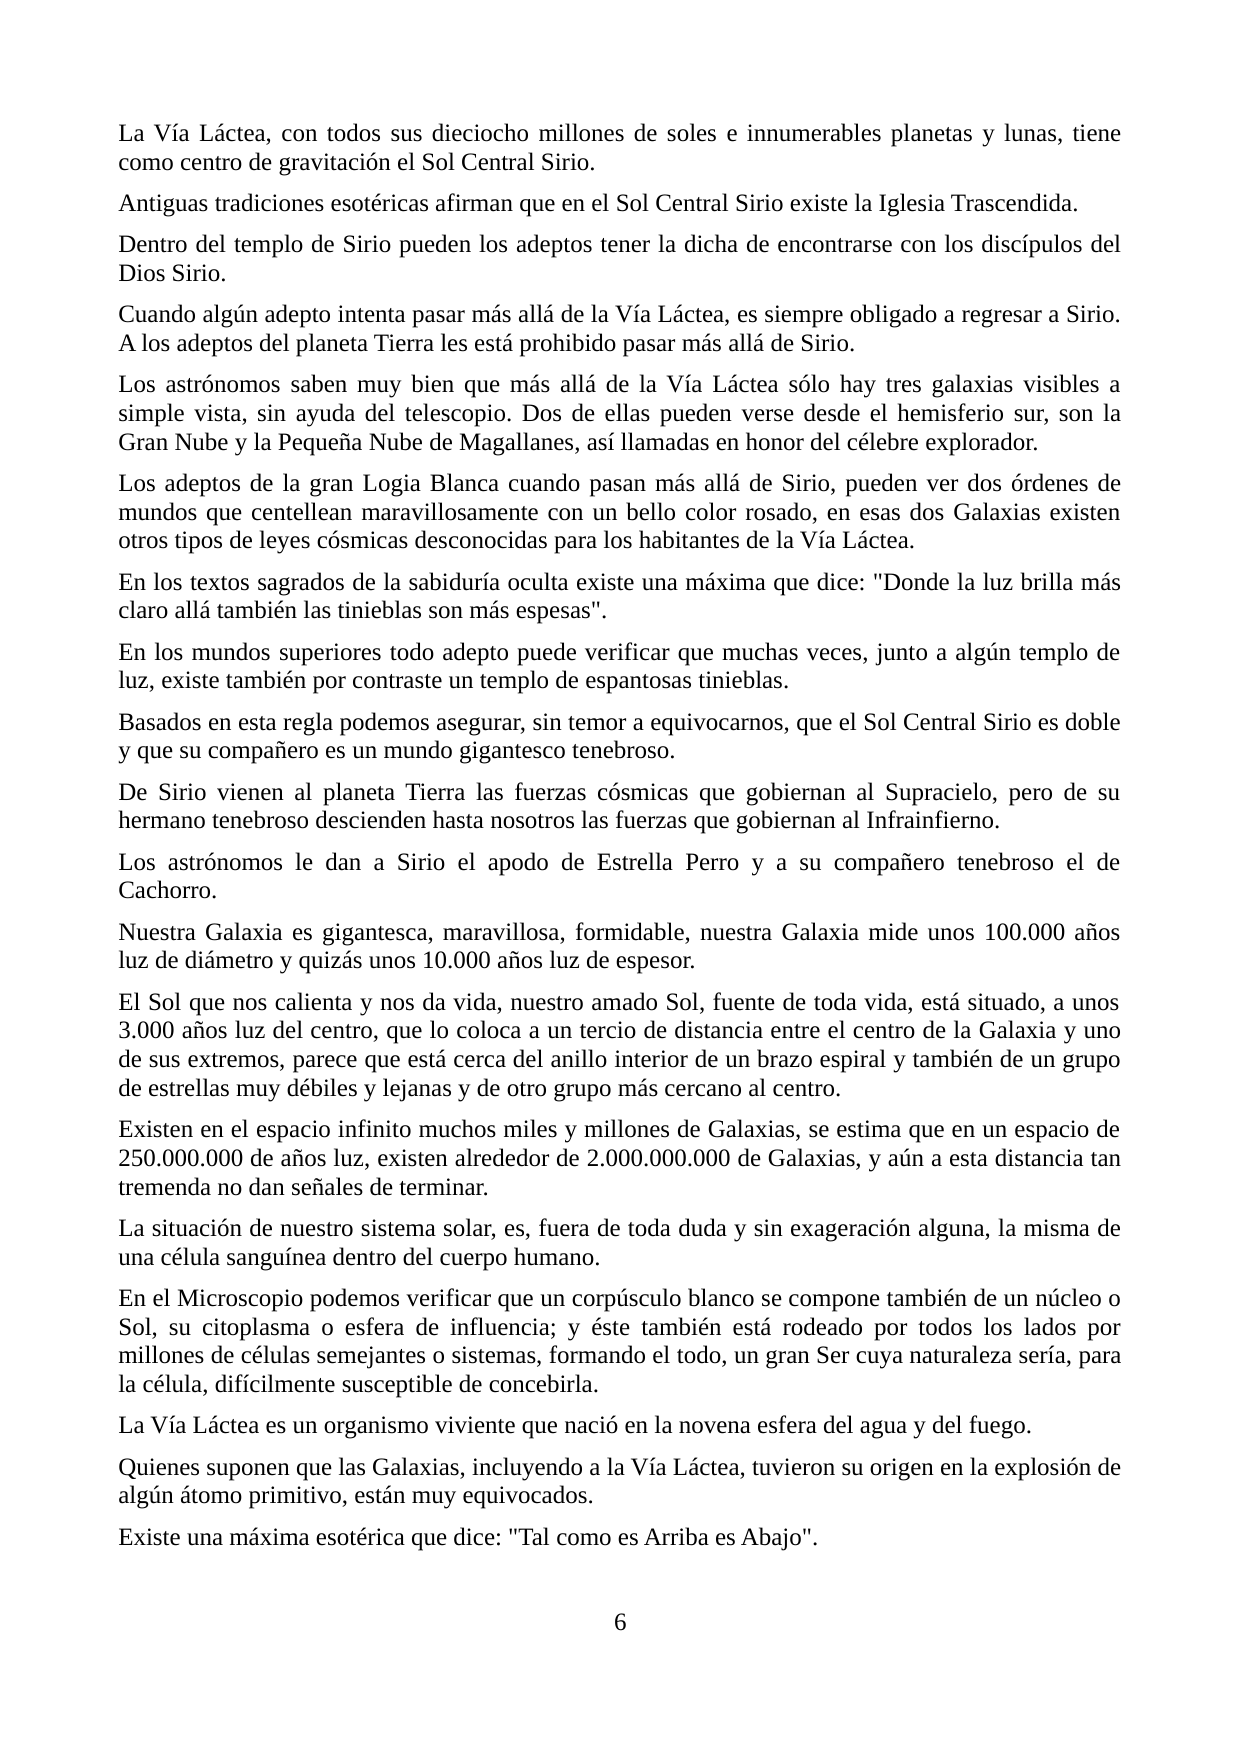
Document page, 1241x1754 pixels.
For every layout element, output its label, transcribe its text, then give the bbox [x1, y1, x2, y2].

text En los mundos superiores todo adepto puede verificar que muchas veces, junto a algún templo de luz, existe también por contraste un templo de espantosas tinieblas. [118, 637, 1122, 694]
text De Sirio vienen al planeta Tierra las fuerzas cósmicas que gobiernan al Supracielo, pero de su hermano tenebroso descienden hasta nosotros las fuerzas que gobiernan al Infrainfierno. [118, 777, 1122, 834]
text El Sol que nos calienta y nos da vida, nuestro amado Sol, fuente de toda vida, está situado, a unos 3.000 años luz del centro, que lo coloca a un tercio de distancia entre el centro de la Galaxia y uno de sus extremos, parece que está cerca del anillo interior de un brazo espiral y también de un grupo de estrellas muy débiles y lejanas y de otro grupo más cercano al centro. [118, 987, 1122, 1102]
text Basados en esta regla podemos asegurar, sin temor a equivocarnos, que el Sol Central Sirio es doble y que su compañero es un mundo gigantesco tenebroso. [118, 707, 1122, 764]
text En el Microscopio podemos verificar que un corpúsculo blanco se compone también de un núcleo o Sol, su citoplasma o esfera de influencia; y éste también está rodeado por todos los lados por millones de células semejantes o sistemas, formando el todo, un gran Ser cuya naturaleza sería, para la célula, difícilmente susceptible de concebirla. [118, 1283, 1122, 1398]
text Los astrónomos le dan a Sirio el apodo de Estrella Perro y a su compañero tenebroso el de Cachorro. [118, 847, 1122, 904]
text Los adeptos de la gran Logia Blanca cuando pasan más allá de Sirio, pueden ver dos órdenes de mundos que centellean maravillosamente con un bello color rosado, en esas dos Galaxias existen otros tipos de leyes cósmicas desconocidas para los habitantes de la Vía Láctea. [118, 468, 1122, 554]
text La Vía Láctea, con todos sus dieciocho millones de soles e innumerables planetas y lunas, tiene como centro de gravitación el Sol Central Sirio. [118, 118, 1122, 176]
text Existe una máxima esotérica que dice: "Tal como es Arriba es Abajo". [118, 1522, 1122, 1551]
text Nuestra Galaxia es gigantesca, maravillosa, formidable, nuestra Galaxia mide unos 100.000 años luz de diámetro y quizás unos 10.000 años luz de espesor. [118, 917, 1122, 974]
text Quienes suponen que las Galaxias, incluyendo a la Vía Láctea, tuvieron su origen en la explosión de algún átomo primitivo, están muy equivocados. [118, 1452, 1122, 1509]
text Cuando algún adepto intenta pasar más allá de la Vía Láctea, es siempre obligado a regresar a Sirio. A los adeptos del planeta Tierra les está prohibido pasar más allá de Sirio. [118, 299, 1122, 357]
text La Vía Láctea es un organismo viviente que nació en la novena esfera del agua y del fuego. [118, 1411, 1122, 1439]
text En los textos sagrados de la sabiduría oculta existe una máxima que dice: "Donde la luz brilla más claro allá también las tinieblas son más espesas". [118, 567, 1122, 624]
text Antiguas tradiciones esotéricas afirman que en el Sol Central Sirio existe la Iglesia Trascendida. [118, 188, 1122, 217]
text Los astrónomos saben muy bien que más allá de la Vía Láctea sólo hay tres galaxias visibles a simple vista, sin ayuda del telescopio. Dos de ellas pueden verse desde el hemisferio sur, son la Gran Nube y la Pequeña Nube de Magallanes, así llamadas en honor del célebre explorador. [118, 369, 1122, 456]
text La situación de nuestro sistema solar, es, fuera de toda duda y sin exageración alguna, la misma de una célula sanguínea dentro del cuerpo humano. [118, 1213, 1122, 1271]
text Existen en el espacio infinito muchos miles y millones de Galaxias, se estima que en un espacio de 250.000.000 de años luz, existen alrededor de 2.000.000.000 de Galaxias, y aún a esta distancia tan tremenda no dan señales de terminar. [118, 1114, 1122, 1201]
text Dentro del templo de Sirio pueden los adeptos tener la dicha de encontrarse con los discípulos del Dios Sirio. [118, 229, 1122, 287]
